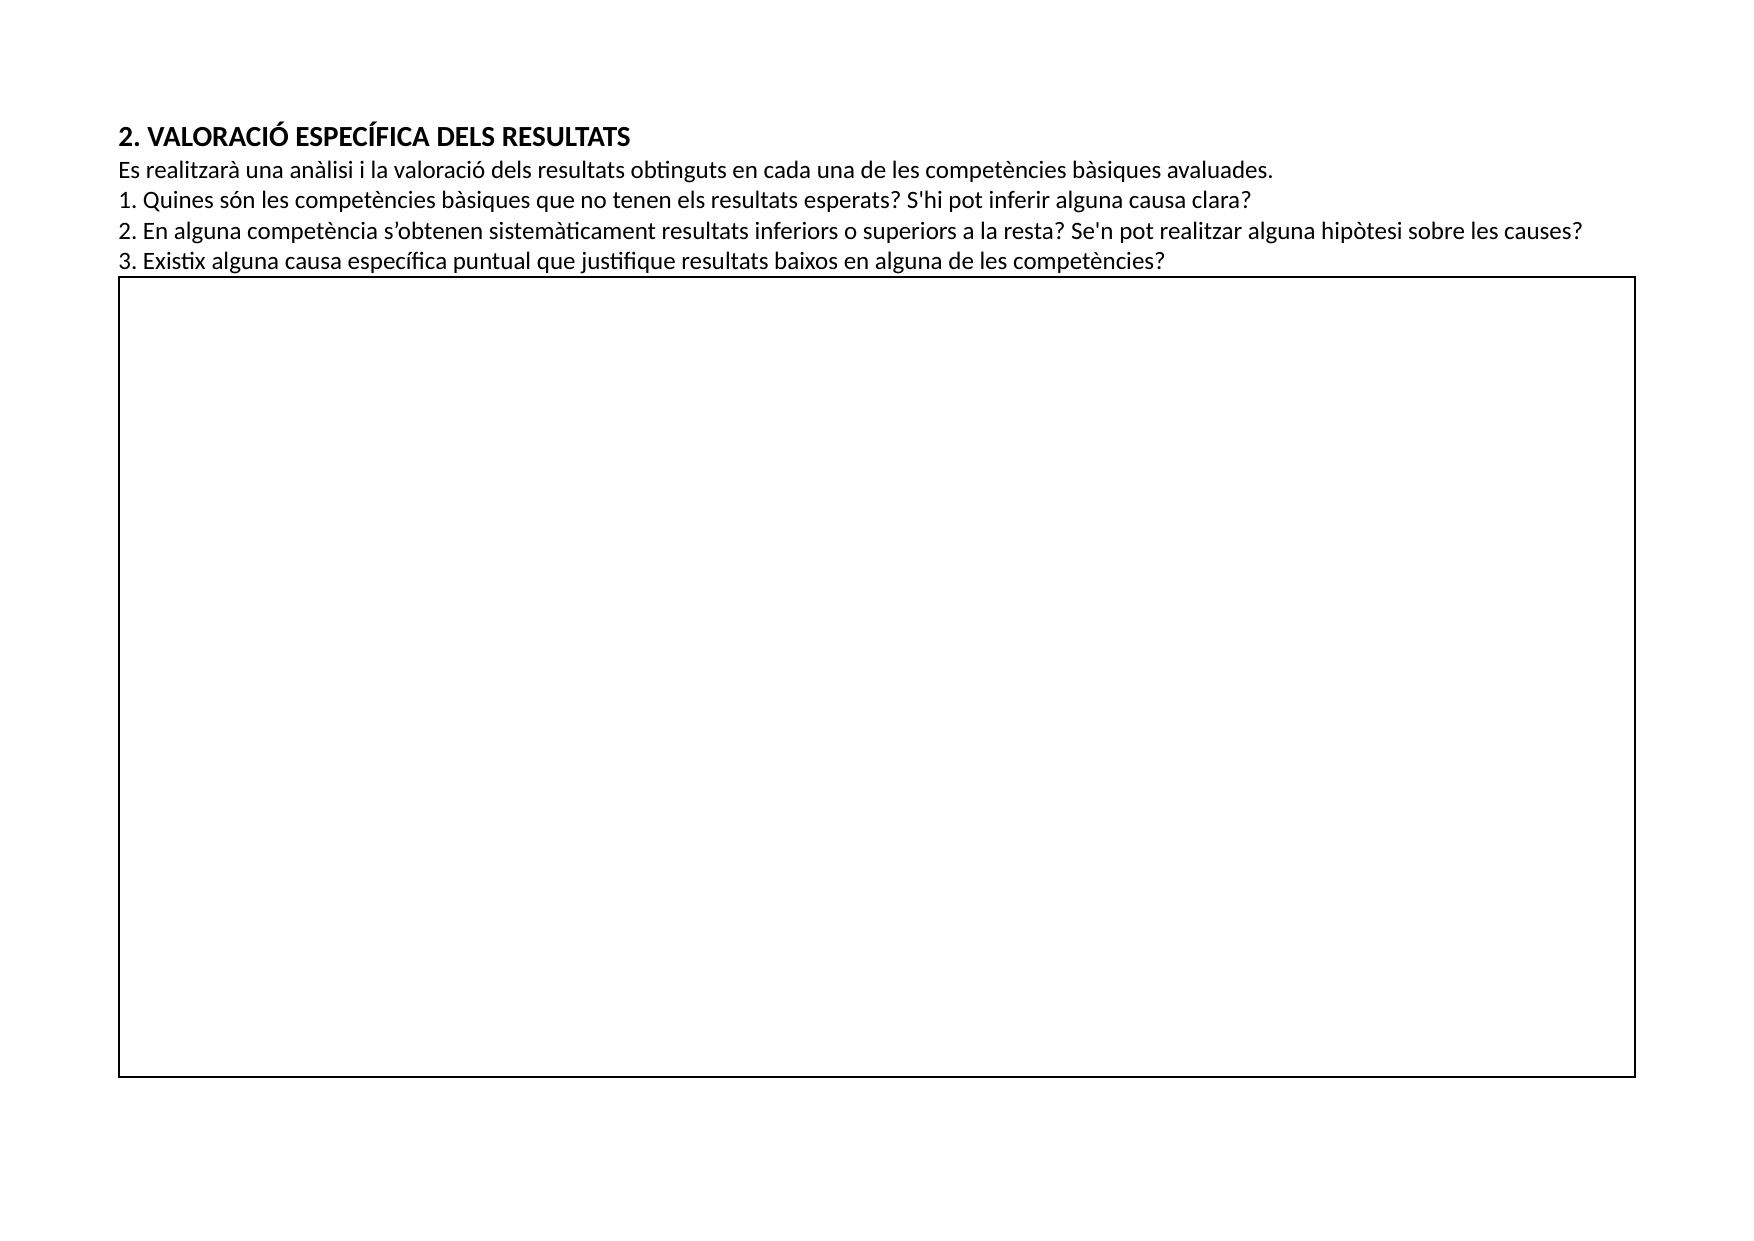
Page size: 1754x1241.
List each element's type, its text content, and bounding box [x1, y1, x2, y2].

text 2. VALORACIÓ ESPECÍFICA DELS RESULTATS [118, 118, 1636, 154]
text Es realitzarà una anàlisi i la valoració dels resultats obtinguts en cada una de les competències bàsiques avaluades. [118, 154, 1636, 184]
list Existix alguna causa específica puntual que justifique resultats baixos en alguna de les competències? [118, 245, 1636, 276]
list Quines són les competències bàsiques que no tenen els resultats esperats? S'hi pot inferir alguna causa clara? [118, 184, 1636, 215]
list En alguna competència s’obtenen sistemàticament resultats inferiors o superiors a la resta? Se'n pot realitzar alguna hipòtesi sobre les causes? [118, 215, 1636, 245]
